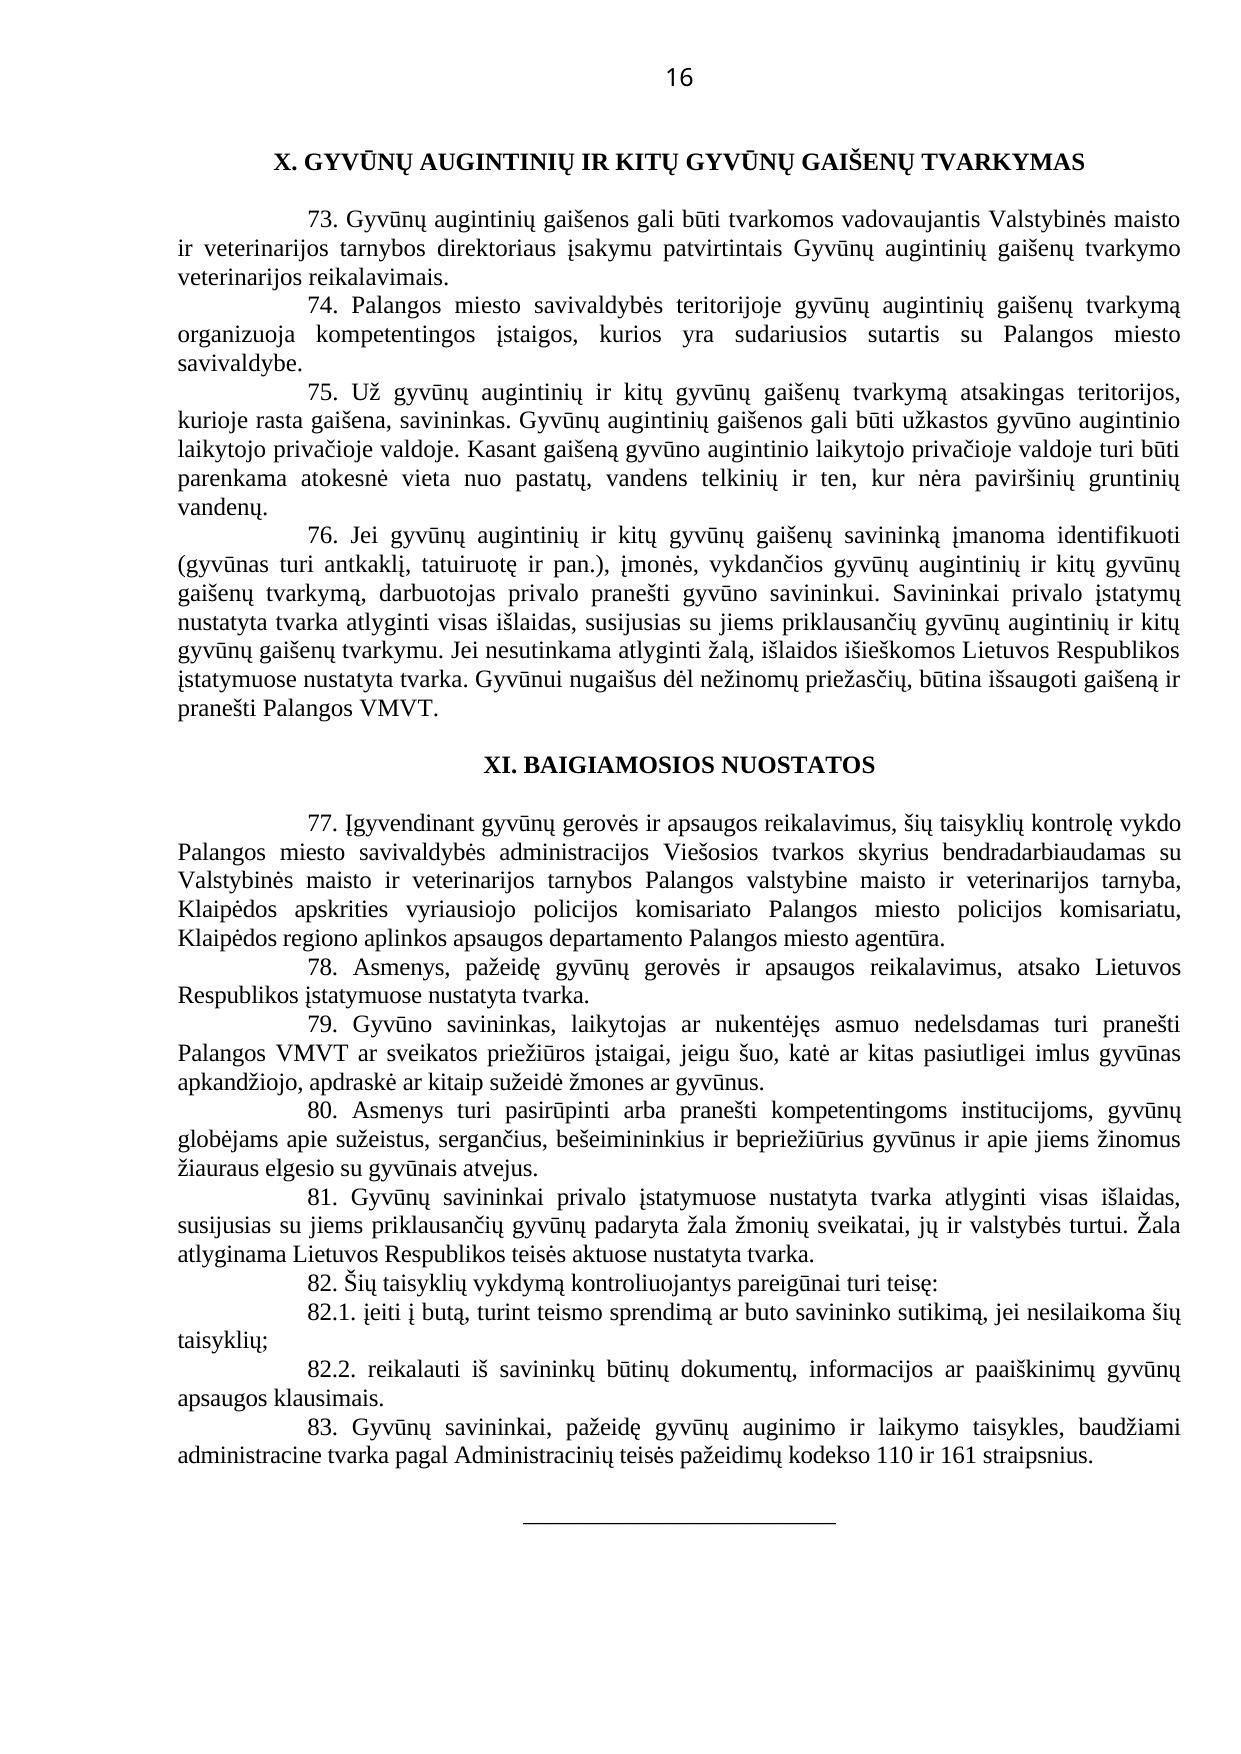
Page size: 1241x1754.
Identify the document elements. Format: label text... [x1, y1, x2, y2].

text 76. Jei gyvūnų augintinių ir kitų gyvūnų gaišenų savininką įmanoma identifikuoti (gyvūnas turi antkaklį, tatuiruotę ir pan.), įmonės, vykdančios gyvūnų augintinių ir kitų gyvūnų gaišenų tvarkymą, darbuotojas privalo pranešti gyvūno savininkui. Savininkai privalo įstatymų nustatyta tvarka atlyginti visas išlaidas, susijusias su jiems priklausančių gyvūnų augintinių ir kitų gyvūnų gaišenų tvarkymu. Jei nesutinkama atlyginti žalą, išlaidos išieškomos Lietuvos Respublikos įstatymuose nustatyta tvarka. Gyvūnui nugaišus dėl nežinomų priežasčių, būtina išsaugoti gaišeną ir pranešti Palangos VMVT. [177, 521, 1181, 722]
text _________________________ [177, 1498, 1181, 1527]
text 82. Šių taisyklių vykdymą kontroliuojantys pareigūnai turi teisę: [177, 1268, 1181, 1297]
text 82.1. įeiti į butą, turint teismo sprendimą ar buto savininko sutikimą, jei nesilaikoma šių taisyklių; [177, 1297, 1181, 1354]
text Xi. BAIGIAMOSIOS NUOSTATOS [177, 751, 1181, 779]
text 80. Asmenys turi pasirūpinti arba pranešti kompetentingoms institucijoms, gyvūnų globėjams apie sužeistus, sergančius, bešeimininkius ir bepriežiūrius gyvūnus ir apie jiems žinomus žiauraus elgesio su gyvūnais atvejus. [177, 1096, 1181, 1182]
text 74. Palangos miesto savivaldybės teritorijoje gyvūnų augintinių gaišenų tvarkymą organizuoja kompetentingos įstaigos, kurios yra sudariusios sutartis su Palangos miesto savivaldybe. [177, 291, 1181, 377]
text 81. Gyvūnų savininkai privalo įstatymuose nustatyta tvarka atlyginti visas išlaidas, susijusias su jiems priklausančių gyvūnų padaryta žala žmonių sveikatai, jų ir valstybės turtui. Žala atlyginama Lietuvos Respublikos teisės aktuose nustatyta tvarka. [177, 1182, 1181, 1268]
text 83. Gyvūnų savininkai, pažeidę gyvūnų auginimo ir laikymo taisykles, baudžiami administracine tvarka pagal Administracinių teisės pažeidimų kodekso 110 ir 161 straipsnius. [177, 1412, 1181, 1469]
text 77. Įgyvendinant gyvūnų gerovės ir apsaugos reikalavimus, šių taisyklių kontrolę vykdo Palangos miesto savivaldybės administracijos Viešosios tvarkos skyrius bendradarbiaudamas su Valstybinės maisto ir veterinarijos tarnybos Palangos valstybine maisto ir veterinarijos tarnyba, Klaipėdos apskrities vyriausiojo policijos komisariato Palangos miesto policijos komisariatu, Klaipėdos regiono aplinkos apsaugos departamento Palangos miesto agentūra. [177, 808, 1181, 952]
text 78. Asmenys, pažeidę gyvūnų gerovės ir apsaugos reikalavimus, atsako Lietuvos Respublikos įstatymuose nustatyta tvarka. [177, 952, 1181, 1009]
text X. gyvūnų augintinių ir kitų gyvūnų gaišenų tvarkymas [177, 147, 1181, 176]
text 73. Gyvūnų augintinių gaišenos gali būti tvarkomos vadovaujantis Valstybinės maisto ir veterinarijos tarnybos direktoriaus įsakymu patvirtintais Gyvūnų augintinių gaišenų tvarkymo veterinarijos reikalavimais. [177, 204, 1181, 291]
text 82.2. reikalauti iš savininkų būtinų dokumentų, informacijos ar paaiškinimų gyvūnų apsaugos klausimais. [177, 1354, 1181, 1412]
text 79. Gyvūno savininkas, laikytojas ar nukentėjęs asmuo nedelsdamas turi pranešti Palangos VMVT ar sveikatos priežiūros įstaigai, jeigu šuo, katė ar kitas pasiutligei imlus gyvūnas apkandžiojo, apdraskė ar kitaip sužeidė žmones ar gyvūnus. [177, 1009, 1181, 1096]
text 75. Už gyvūnų augintinių ir kitų gyvūnų gaišenų tvarkymą atsakingas teritorijos, kurioje rasta gaišena, savininkas. Gyvūnų augintinių gaišenos gali būti užkastos gyvūno augintinio laikytojo privačioje valdoje. Kasant gaišeną gyvūno augintinio laikytojo privačioje valdoje turi būti parenkama atokesnė vieta nuo pastatų, vandens telkinių ir ten, kur nėra paviršinių gruntinių vandenų. [177, 377, 1181, 521]
